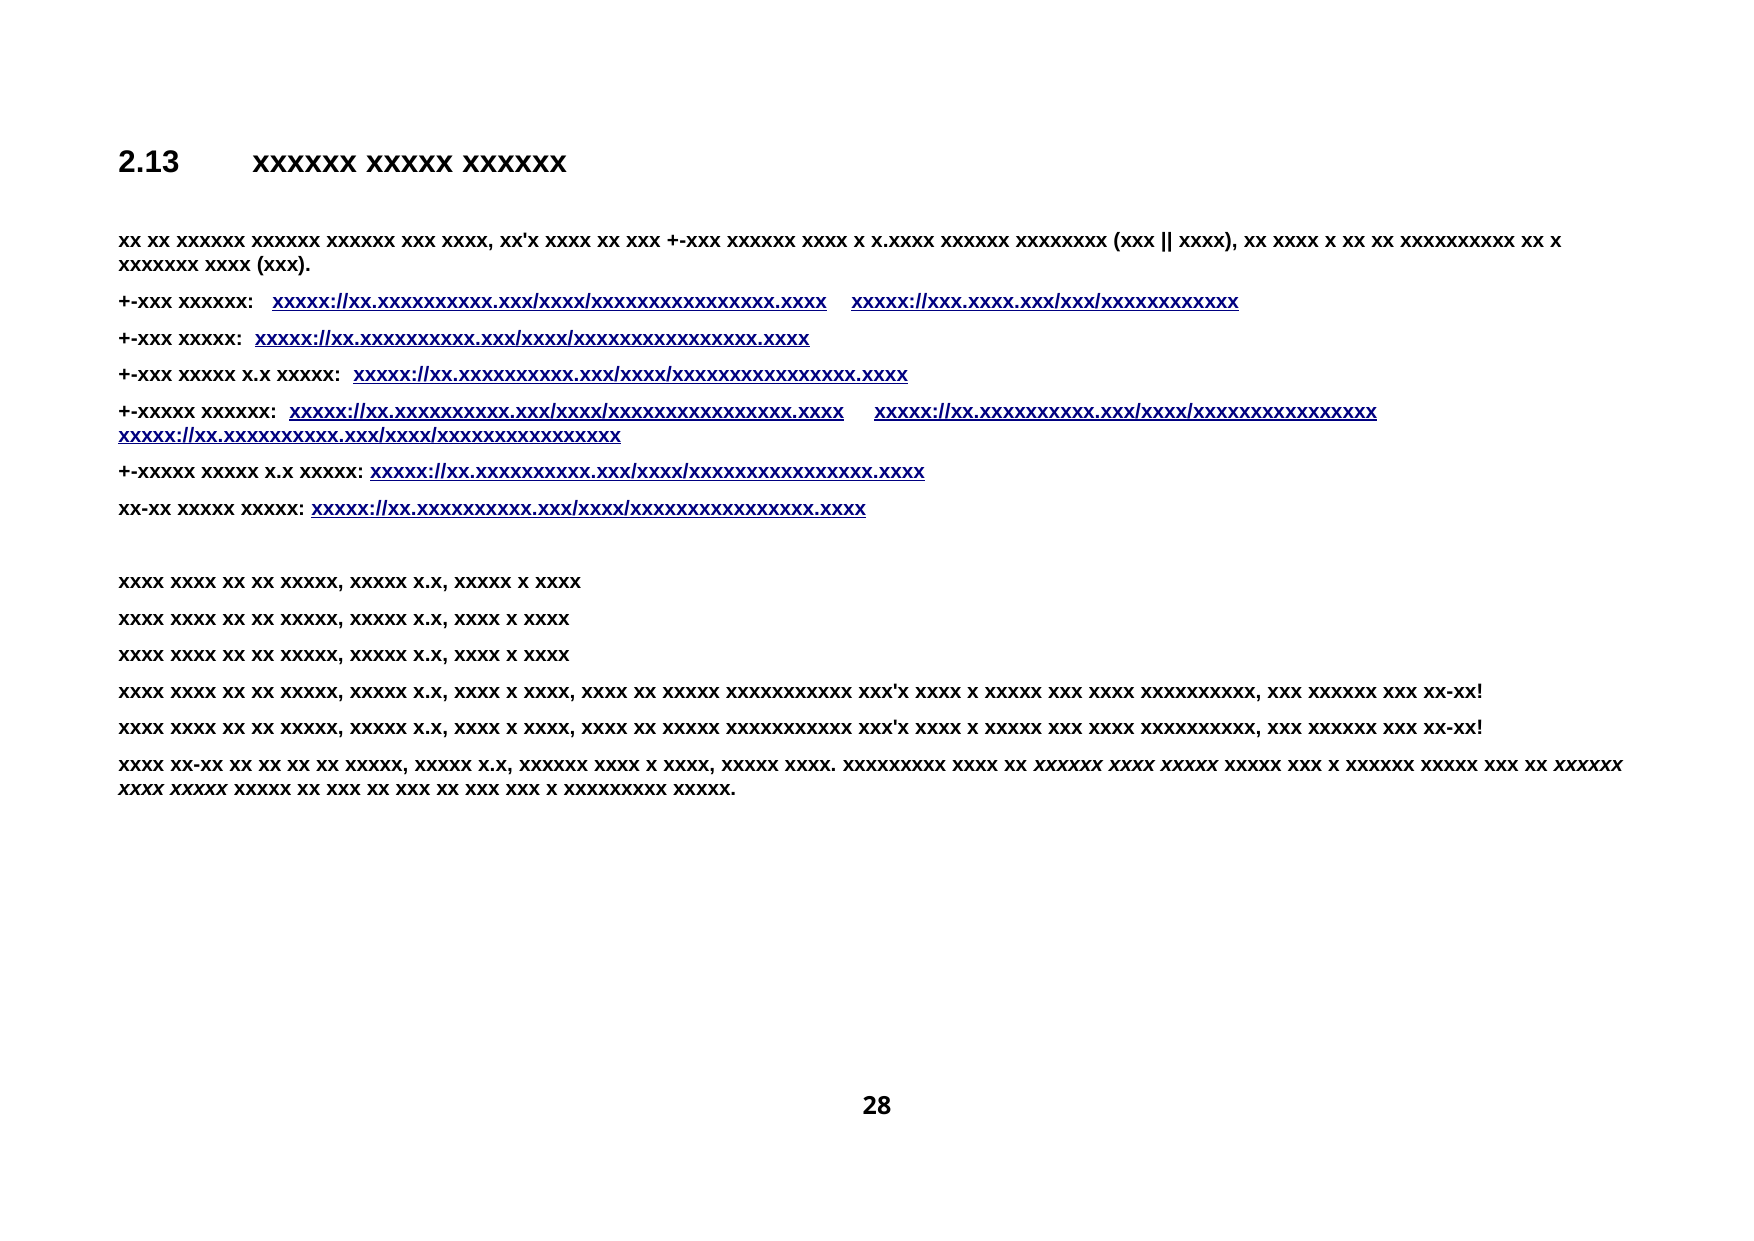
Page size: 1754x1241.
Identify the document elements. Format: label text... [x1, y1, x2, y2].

text xxxx xx-xx xx xx xx xx xxxxx, xxxxx x.x, xxxxxx xxxx x xxxx, xxxxx xxxx. xxxxxxxxx xxxx xx xxxxxx xxxx xxxxx xxxxx xxx x xxxxxx xxxxx xxx xx xxxxxx xxxx xxxxx xxxxx xx xxx xx xxx xx xxx xxx x xxxxxxxxx xxxxx. [118, 752, 1636, 800]
text xxxx xxxx xx xx xxxxx, xxxxx x.x, xxxx x xxxx, xxxx xx xxxxx xxxxxxxxxxx xxx'x xxxx x xxxxx xxx xxxx xxxxxxxxxx, xxx xxxxxx xxx xx-xx! [118, 715, 1636, 739]
text +-xxxxx xxxxxx: xxxxx://xx.xxxxxxxxxx.xxx/xxxx/xxxxxxxxxxxxxxxx.xxxx xxxxx://xx.xxxxxxxxxx.xxx/xxxx/xxxxxxxxxxxxxxxx xxxxx://xx.xxxxxxxxxx.xxx/xxxx/xxxxxxxxxxxxxxxx [118, 398, 1636, 447]
text +-xxxxx xxxxx x.x xxxxx: xxxxx://xx.xxxxxxxxxx.xxx/xxxx/xxxxxxxxxxxxxxxx.xxxx [118, 459, 1636, 483]
text xxxx xxxx xx xx xxxxx, xxxxx x.x, xxxxx x xxxx [118, 569, 1636, 593]
text +-xxx xxxxx: xxxxx://xx.xxxxxxxxxx.xxx/xxxx/xxxxxxxxxxxxxxxx.xxxx [118, 325, 1636, 349]
text xxxx xxxx xx xx xxxxx, xxxxx x.x, xxxx x xxxx, xxxx xx xxxxx xxxxxxxxxxx xxx'x xxxx x xxxxx xxx xxxx xxxxxxxxxx, xxx xxxxxx xxx xx-xx! [118, 678, 1636, 703]
text xxxx xxxx xx xx xxxxx, xxxxx x.x, xxxx x xxxx [118, 642, 1636, 666]
subtitle xxxxxx xxxxx xxxxxx [118, 143, 1636, 179]
text +-xxx xxxxxx: xxxxx://xx.xxxxxxxxxx.xxx/xxxx/xxxxxxxxxxxxxxxx.xxxx xxxxx://xxx.xxxx.xxx/xxx/xxxxxxxxxxxx [118, 289, 1636, 313]
text +-xxx xxxxx x.x xxxxx: xxxxx://xx.xxxxxxxxxx.xxx/xxxx/xxxxxxxxxxxxxxxx.xxxx [118, 362, 1636, 386]
text xx xx xxxxxx xxxxxx xxxxxx xxx xxxx, xx'x xxxx xx xxx +-xxx xxxxxx xxxx x x.xxxx xxxxxx xxxxxxxx (xxx || xxxx), xx xxxx x xx xx xxxxxxxxxx xx x xxxxxxx xxxx (xxx). [118, 228, 1636, 276]
text xxxx xxxx xx xx xxxxx, xxxxx x.x, xxxx x xxxx [118, 605, 1636, 629]
text xx-xx xxxxx xxxxx: xxxxx://xx.xxxxxxxxxx.xxx/xxxx/xxxxxxxxxxxxxxxx.xxxx [118, 496, 1636, 520]
